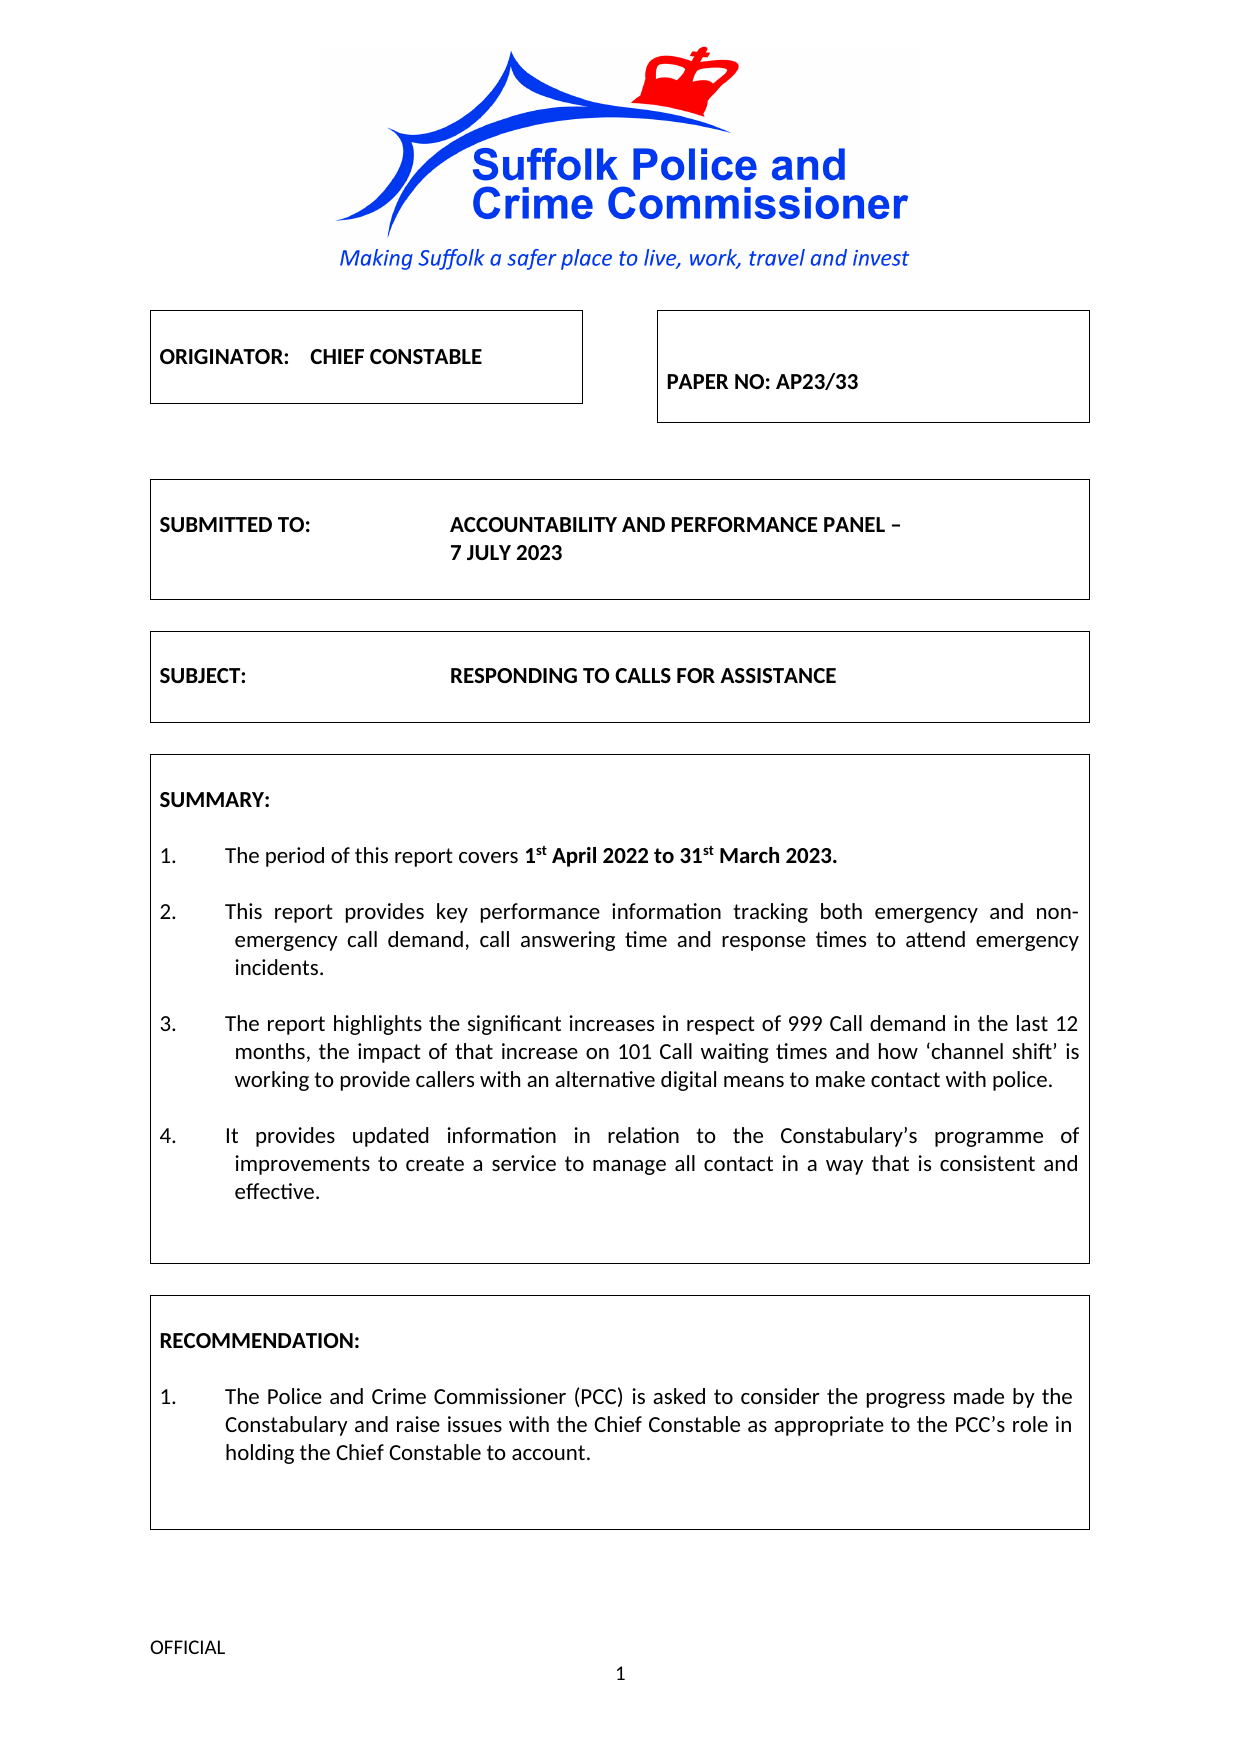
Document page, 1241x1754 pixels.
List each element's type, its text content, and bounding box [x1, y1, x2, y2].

text SUMMARY: [151, 782, 1089, 813]
text 2. This report provides key performance information tracking both emergency and non-emergency call demand, call answering time and response times to attend emergency incidents. [151, 894, 1089, 981]
text 4. It provides updated information in relation to the Constabulary’s programme of improvements to create a service to manage all contact in a way that is consistent and effective. [151, 1118, 1089, 1205]
subtitle PAPER NO: AP23/33 [658, 364, 1089, 422]
text RECOMMENDATION: [151, 1323, 1089, 1354]
text 1. The Police and Crime Commissioner (PCC) is asked to consider the progress made by the Constabulary and raise issues with the Chief Constable as appropriate to the PCC’s role in holding the Chief Constable to account. [151, 1379, 1089, 1466]
text 3. The report highlights the significant increases in respect of 999 Call demand in the last 12 months, the impact of that increase on 101 Call waiting times and how ‘channel shift’ is working to provide callers with an alternative digital means to make contact with police. [151, 1006, 1089, 1093]
subtitle ORIGINATOR: CHIEF CONSTABLE [151, 339, 582, 373]
text 1. The period of this report covers 1st April 2022 to 31st March 2023. [151, 838, 1089, 869]
text 7 JULY 2023 [151, 535, 1089, 566]
text SUBJECT: Responding to Calls for Assistance [151, 658, 1089, 690]
text SUBMITTED TO: ACCOUNTABILITY AND PERFORMANCE PANEL – [151, 507, 1089, 535]
